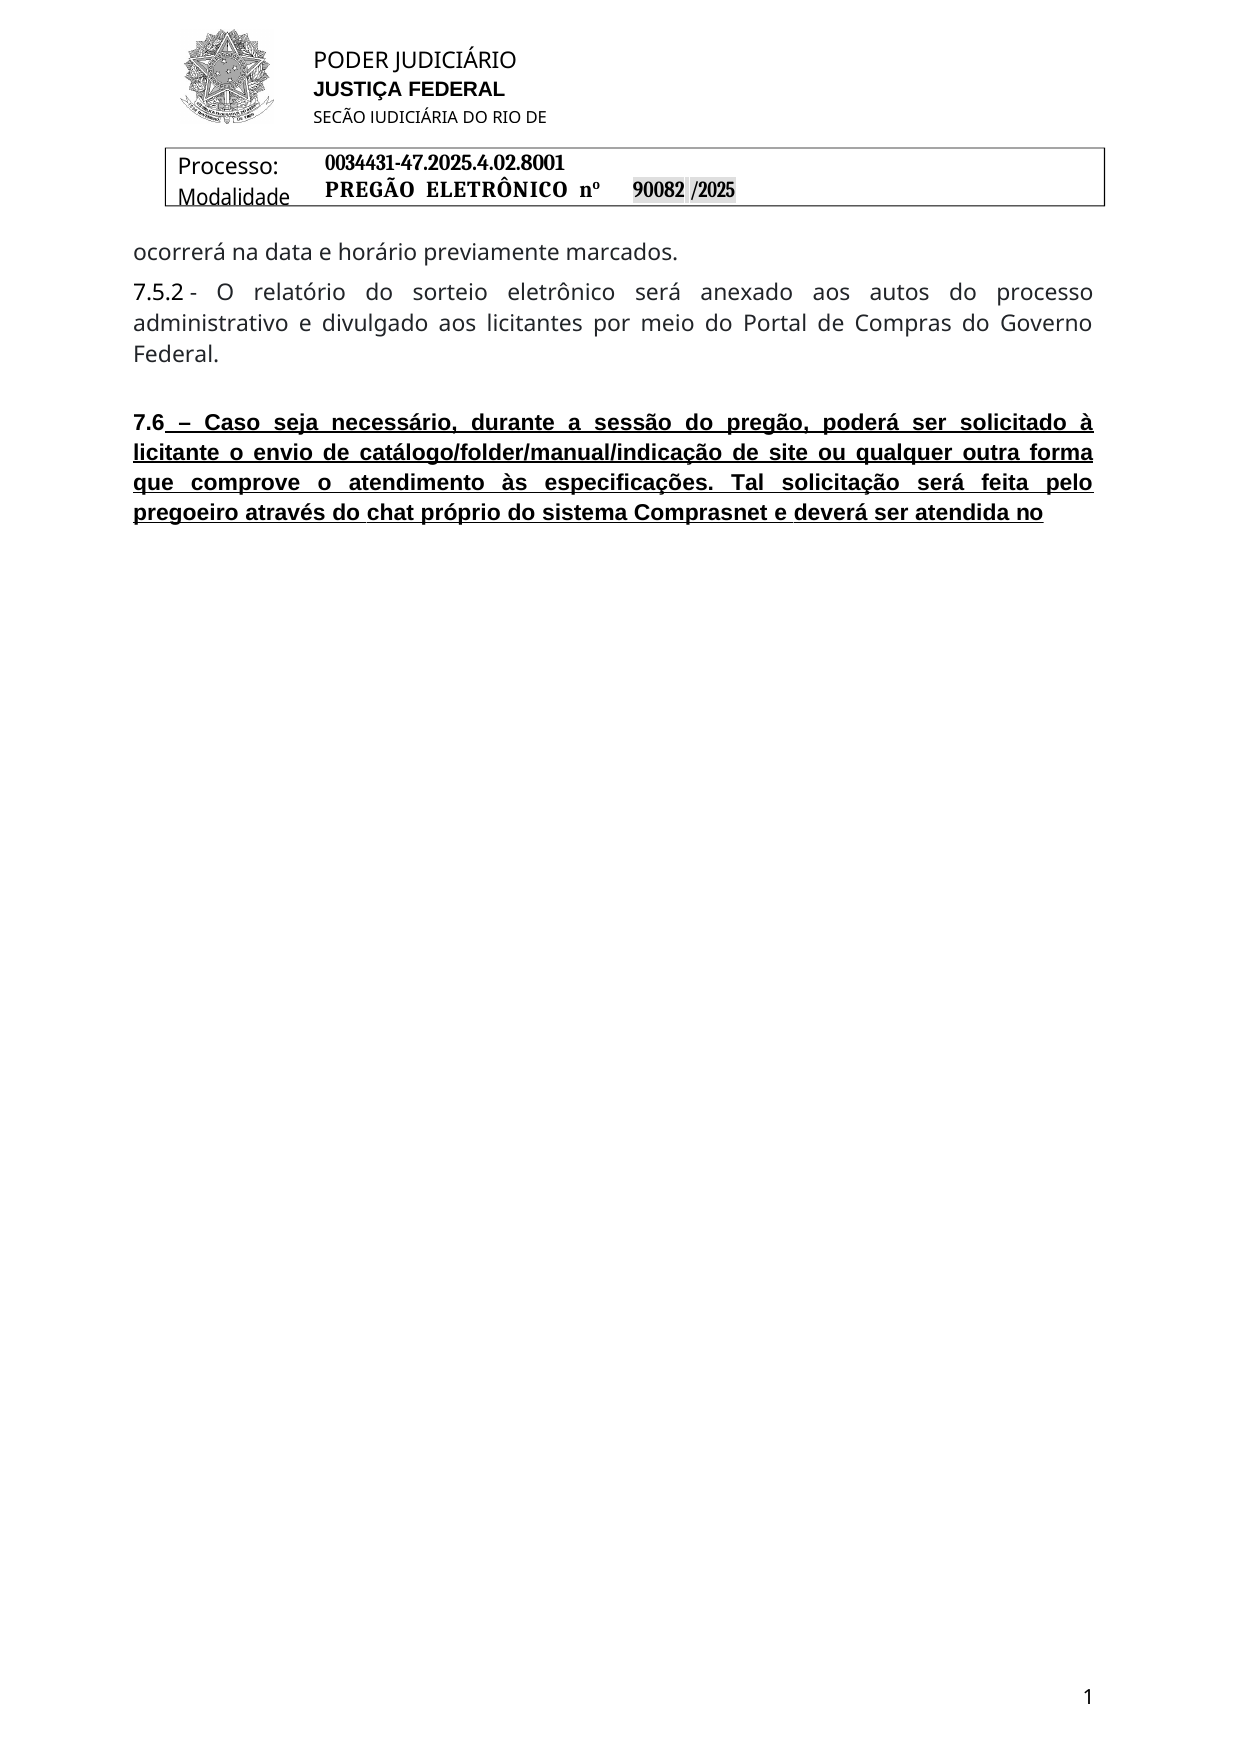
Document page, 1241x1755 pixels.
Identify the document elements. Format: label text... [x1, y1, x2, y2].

list – Caso seja necessário, durante a sessão do pregão, poderá ser solicitado à licitante o envio de catálogo/folder/manual/indicação de site ou qualquer outra forma que comprove o atendimento às especificações. Tal solicitação será feita pelo [133, 408, 1094, 492]
list ocorrerá na data e horário previamente marcados. [133, 236, 1093, 267]
list - O relatório do sorteio eletrônico será anexado aos autos do processo administrativo e divulgado aos licitantes por meio do Portal de Compras do Governo Federal. [133, 276, 1093, 369]
list pregoeiro através do chat próprio do sistema Comprasnet e deverá ser atendida no [133, 493, 1094, 525]
